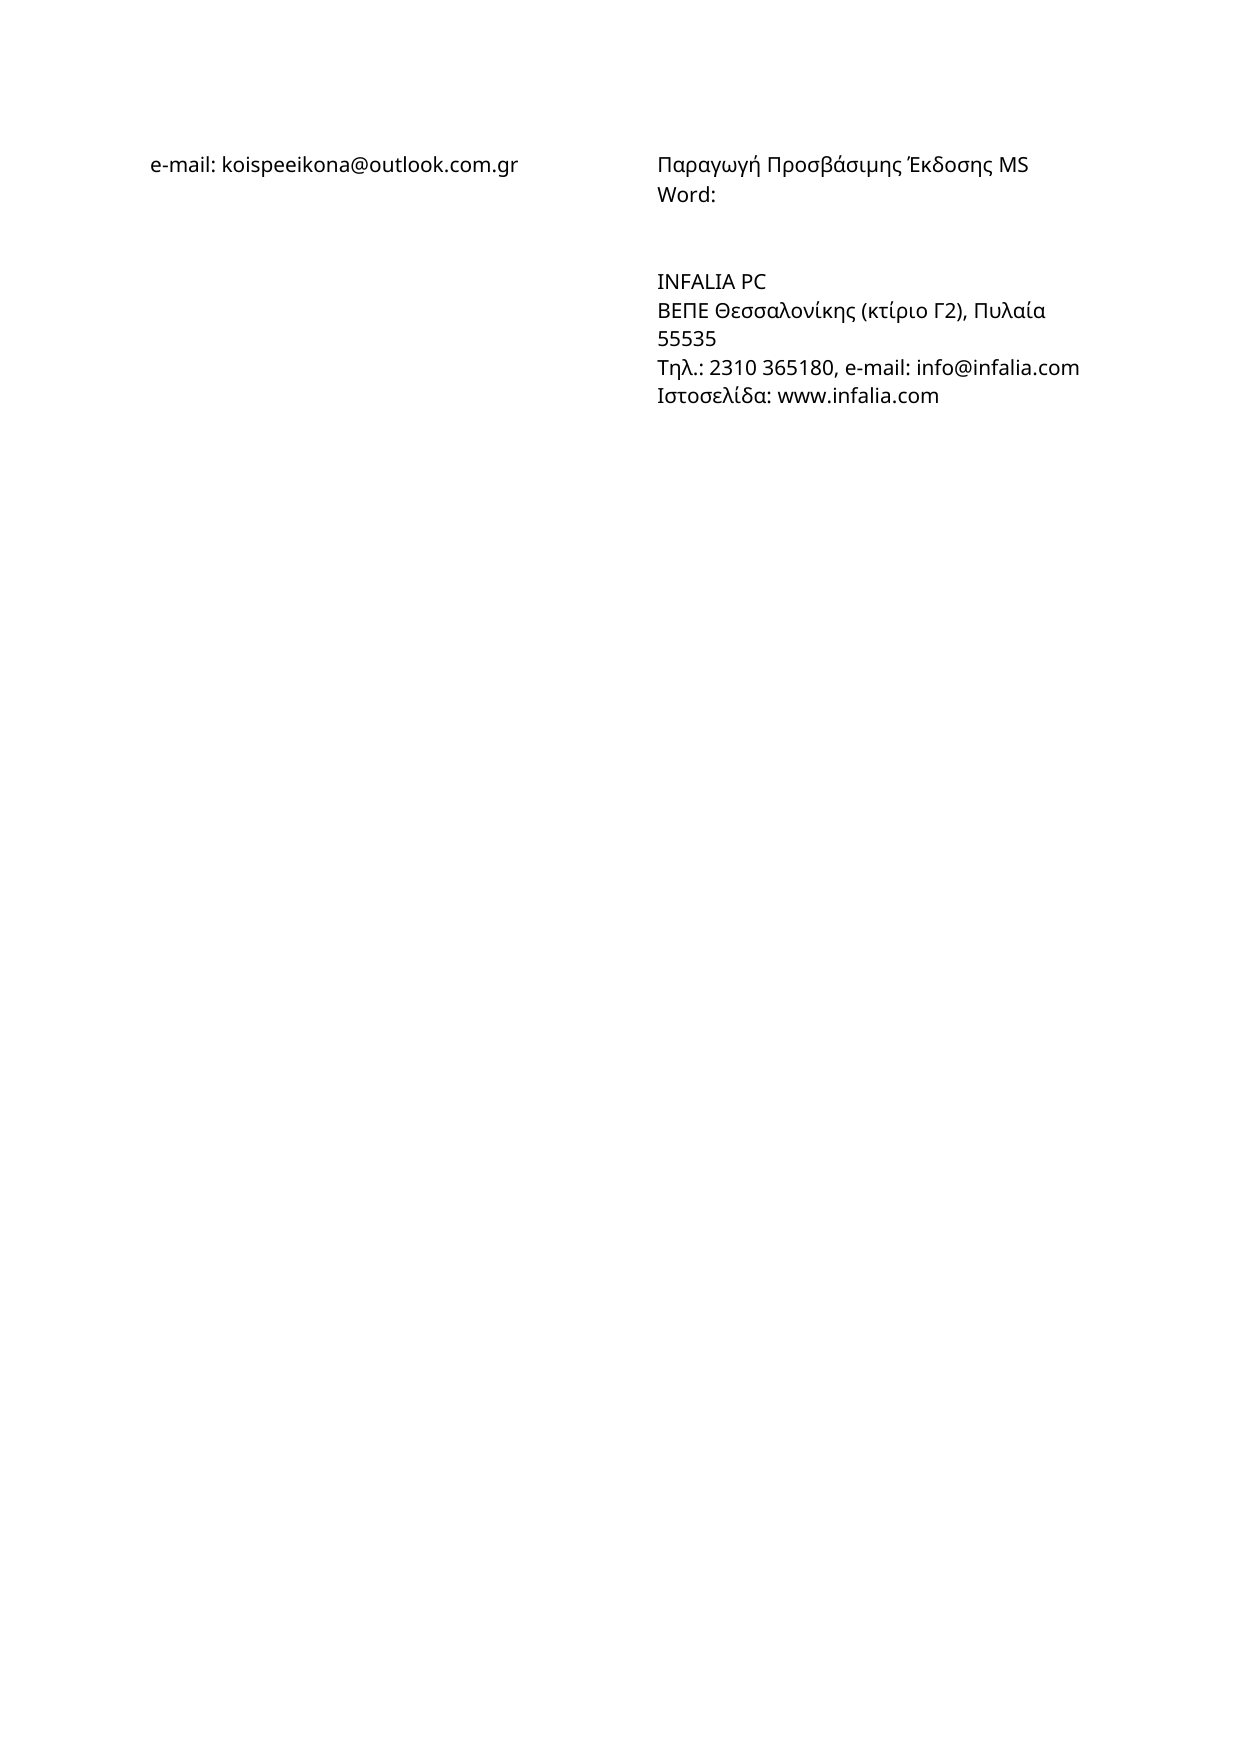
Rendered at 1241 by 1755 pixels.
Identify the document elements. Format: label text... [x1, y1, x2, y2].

text ΙΝFALIA PC [657, 267, 1090, 296]
text Τηλ.: 2310 365180, e-mail: info@infalia.com [657, 353, 1090, 381]
text ΒΕΠΕ Θεσσαλονίκης (κτίριο Γ2), Πυλαία 55535 [657, 296, 1090, 353]
text Ιστοσελίδα: www.infalia.com [657, 381, 1090, 409]
text e-mail: koispeeikona@outlook.com.gr [150, 150, 583, 178]
text Παραγωγή Προσβάσιμης Έκδοσης MS Word: [657, 150, 1090, 208]
